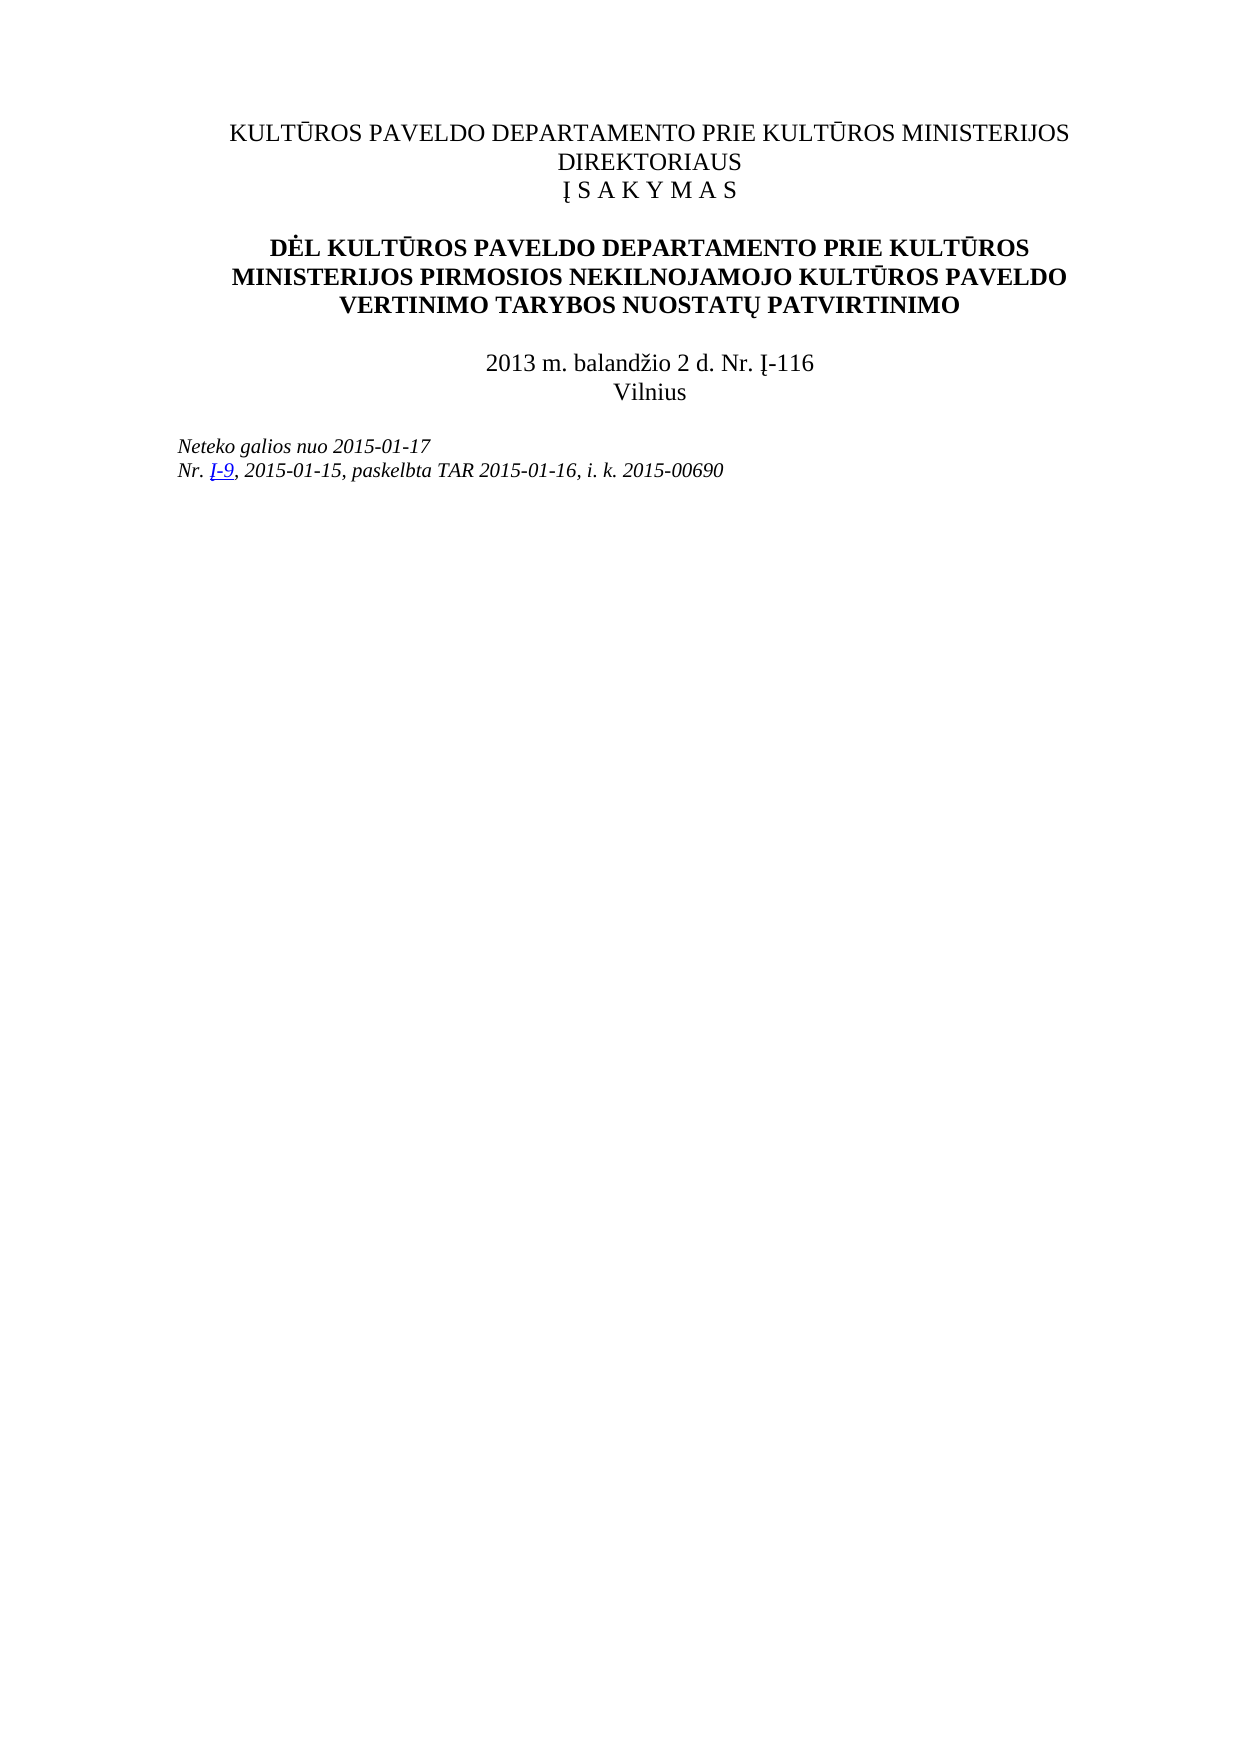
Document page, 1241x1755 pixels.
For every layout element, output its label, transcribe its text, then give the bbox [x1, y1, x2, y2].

text DĖL KULTŪROS PAVELDO DEPARTAMENTO PRIE KULTŪROS MINISTERIJOS PIRMOSIOS NEKILNOJAMOJO KULTŪROS PAVELDO VERTINIMO TARYBOS NUOSTATŲ PATVIRTINIMO [177, 233, 1122, 319]
text 2013 m. balandžio 2 d. Nr. Į-116 [177, 348, 1122, 377]
text Į S A K Y M A S [177, 176, 1122, 204]
text KULTŪROS PAVELDO DEPARTAMENTO PRIE KULTŪROS MINISTERIJOS DIREKTORIAUS [177, 118, 1122, 176]
text Nr. Į-9, 2015-01-15, paskelbta TAR 2015-01-16, i. k. 2015-00690 [177, 458, 1122, 482]
text Neteko galios nuo 2015-01-17 [177, 434, 1122, 458]
text Vilnius [177, 377, 1122, 406]
